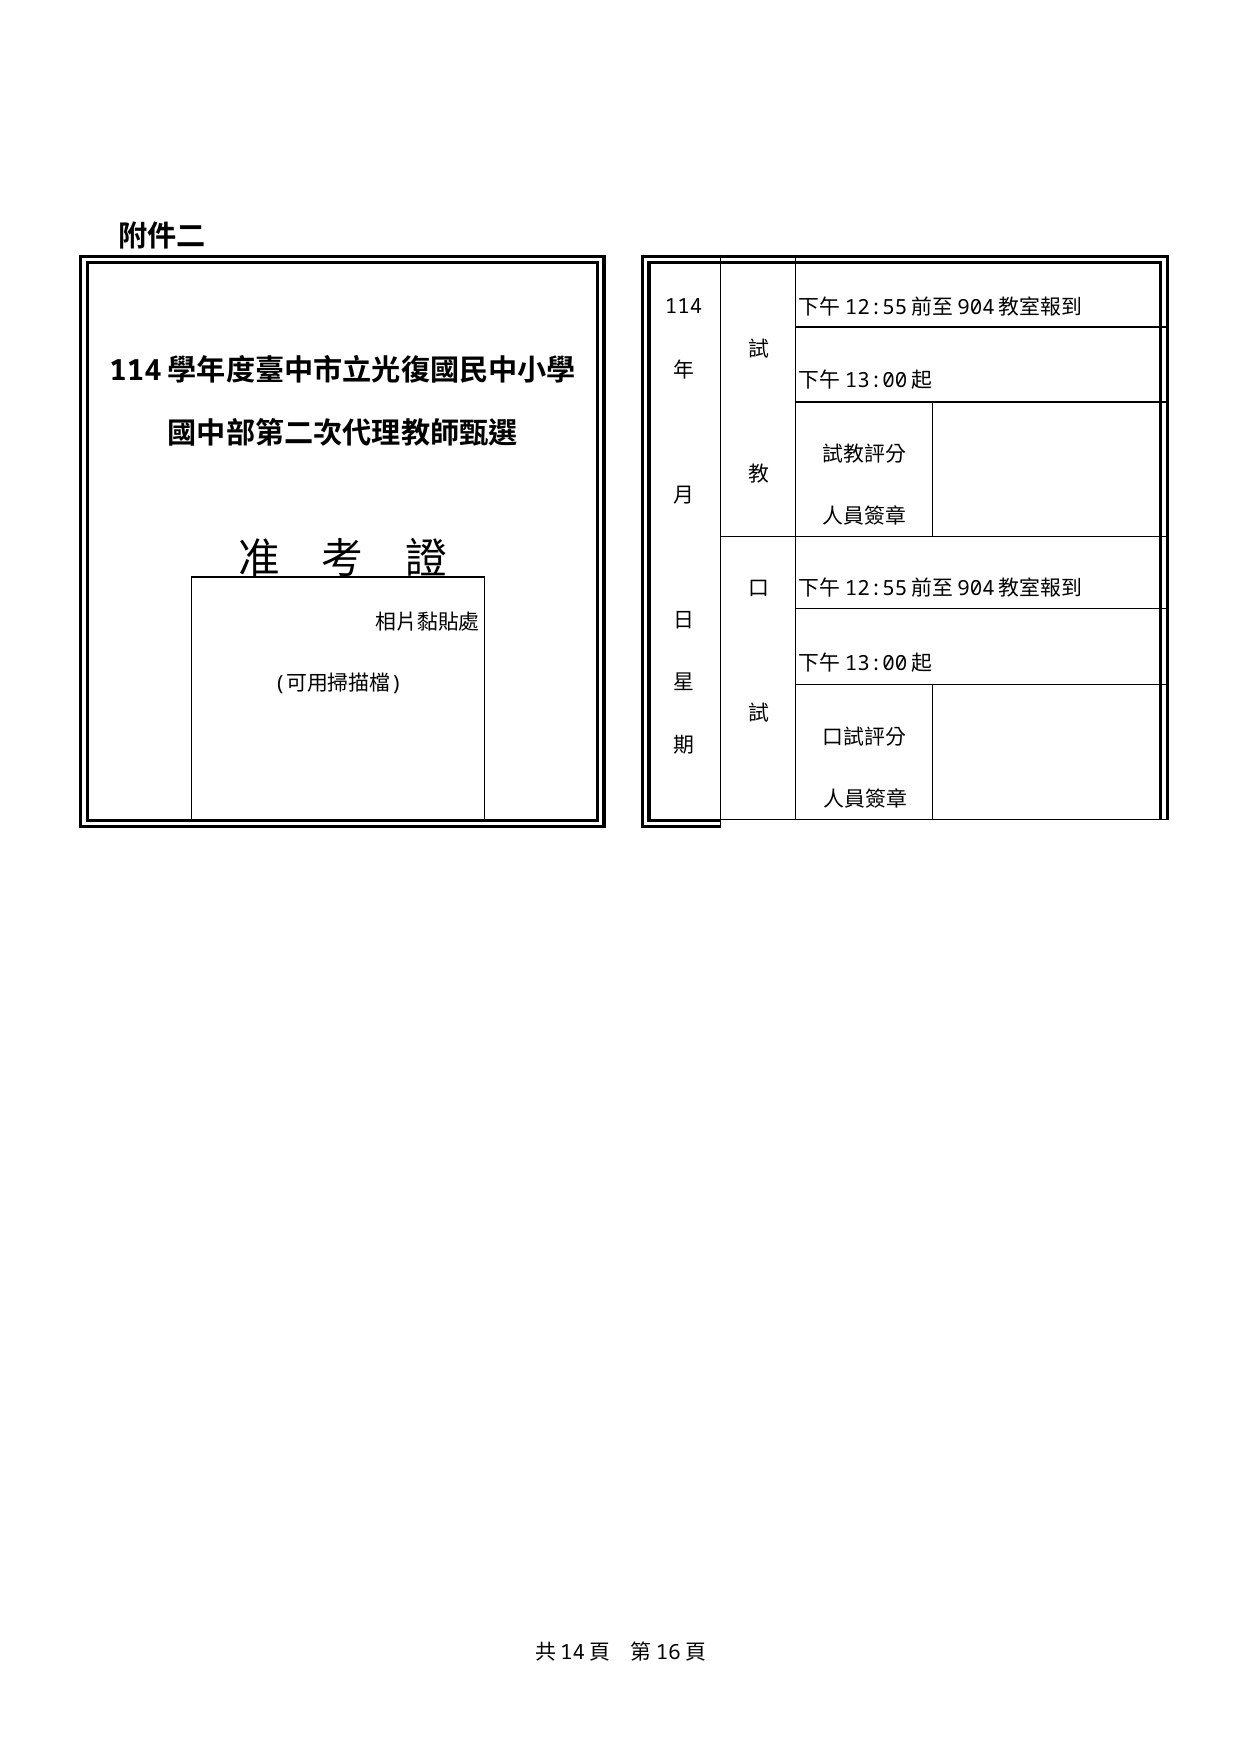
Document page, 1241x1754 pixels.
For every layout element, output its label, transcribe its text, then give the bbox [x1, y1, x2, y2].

table_cell 口 試 [721, 537, 795, 818]
table_header [606, 255, 641, 818]
table_cell 下午13:00起 [796, 609, 1159, 684]
table_header 下午12:55前至904教室報到 [796, 258, 1164, 326]
text 附件二 [118, 192, 1122, 254]
table_header 114 年 月 日 星 期 [646, 258, 720, 818]
table_cell 口試評分 人員簽章 [796, 685, 932, 818]
table_cell [933, 403, 1159, 536]
table_header 相片黏貼處 (可用掃描檔) [192, 578, 484, 819]
table_cell 下午13:00起 [796, 328, 1159, 401]
table_cell [933, 685, 1159, 818]
table_header 114學年度臺中市立光復國民中小學 國中部第二次代理教師甄選 准 考 證 [84, 258, 601, 818]
table_cell 下午12:55前至904教室報到 [796, 537, 1159, 608]
table_header 試 教 [721, 264, 795, 536]
table_cell 試教評分 人員簽章 [796, 403, 932, 536]
